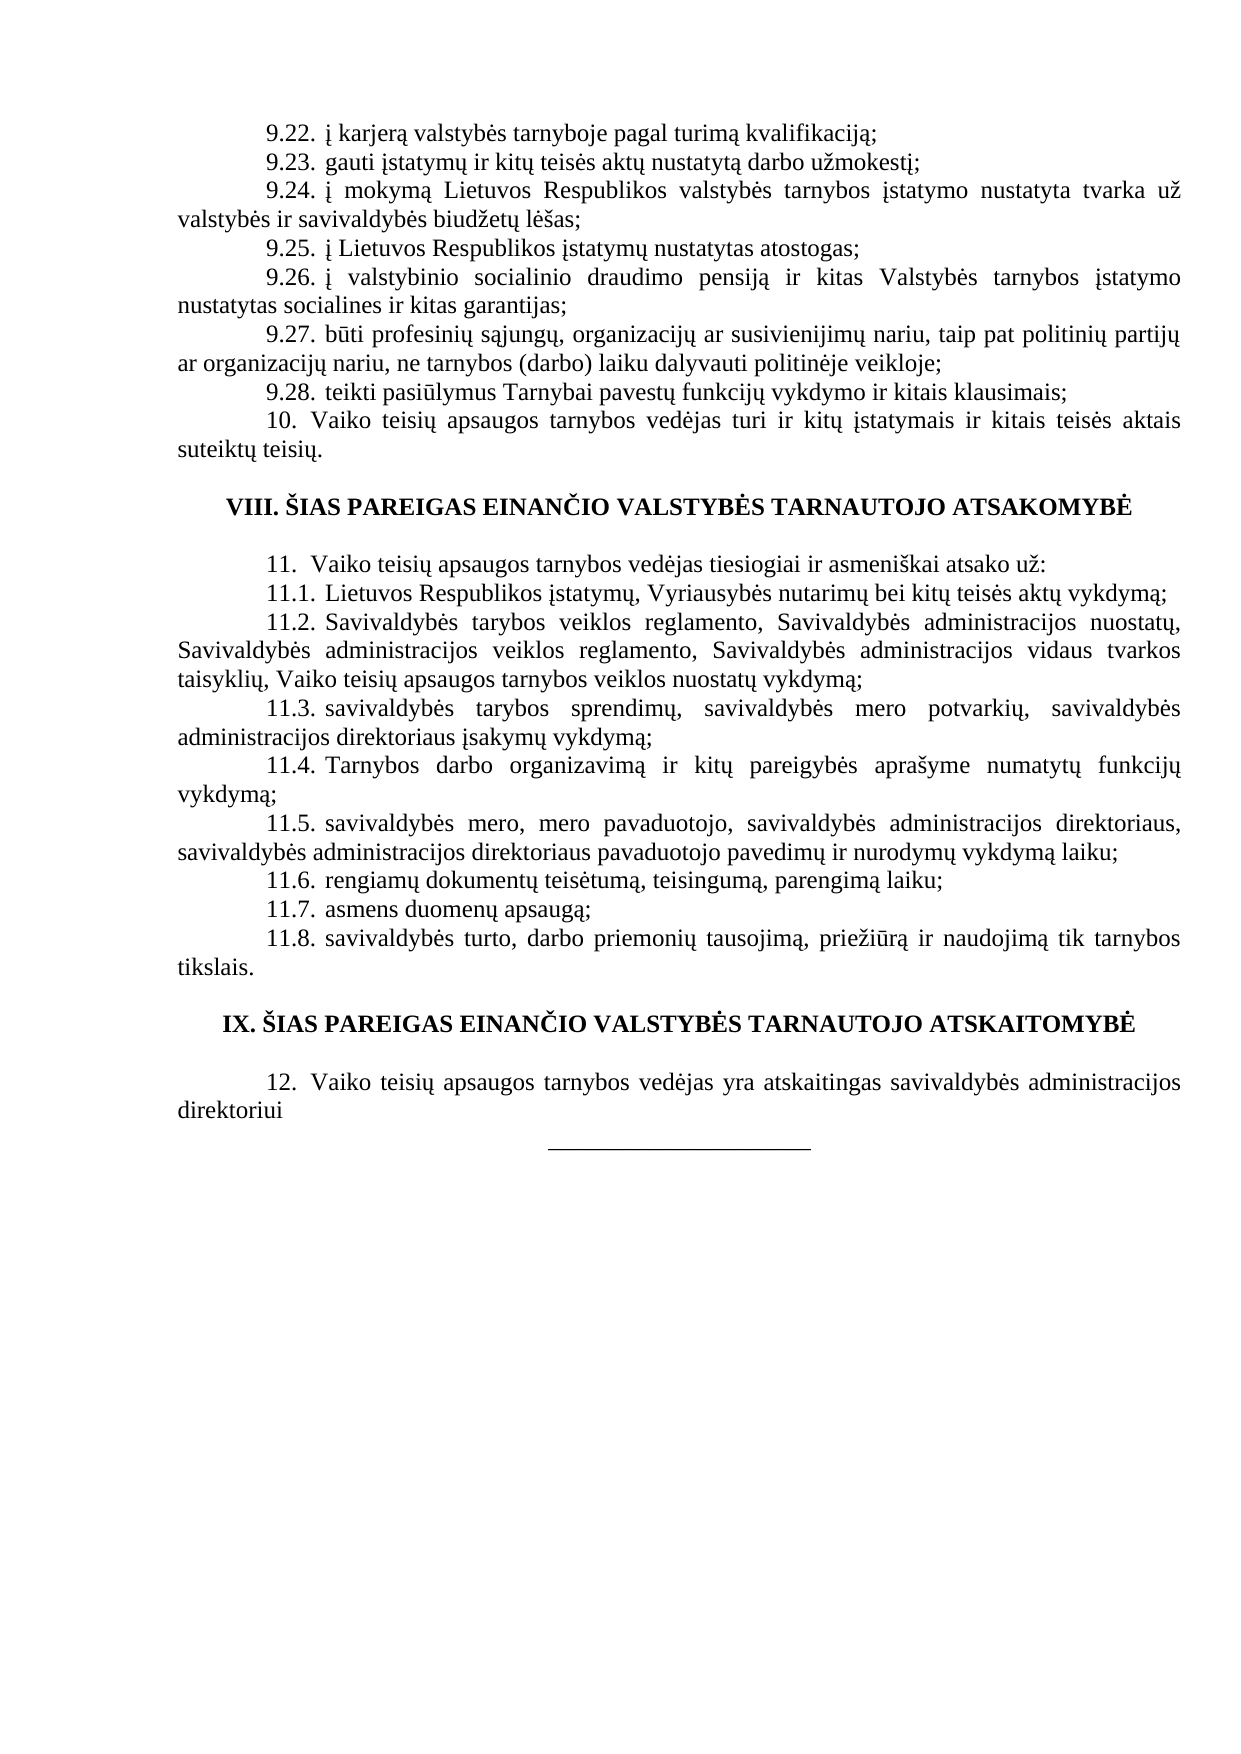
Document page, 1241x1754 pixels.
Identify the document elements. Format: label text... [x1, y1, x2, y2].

text 11. Vaiko teisių apsaugos tarnybos vedėjas tiesiogiai ir asmeniškai atsako už: [177, 549, 1181, 578]
text 9.24. į mokymą Lietuvos Respublikos valstybės tarnybos įstatymo nustatyta tvarka už valstybės ir savivaldybės biudžetų lėšas; [177, 176, 1181, 233]
text IX. ŠIAS PAREIGAS EINANČIO VALSTYBĖS TARNAUTOJO ATSKAITOMYBĖ [177, 1009, 1181, 1038]
text 11.5. savivaldybės mero, mero pavaduotojo, savivaldybės administracijos direktoriaus, savivaldybės administracijos direktoriaus pavaduotojo pavedimų ir nurodymų vykdymą laiku; [177, 808, 1181, 866]
text 11.6. rengiamų dokumentų teisėtumą, teisingumą, parengimą laiku; [177, 866, 1181, 894]
text 9.25. į Lietuvos Respublikos įstatymų nustatytas atostogas; [177, 233, 1181, 262]
text 10. Vaiko teisių apsaugos tarnybos vedėjas turi ir kitų įstatymais ir kitais teisės aktais suteiktų teisių. [177, 406, 1181, 463]
text 12. Vaiko teisių apsaugos tarnybos vedėjas yra atskaitingas savivaldybės administracijos direktoriui [177, 1067, 1181, 1124]
text 11.2. Savivaldybės tarybos veiklos reglamento, Savivaldybės administracijos nuostatų, Savivaldybės administracijos veiklos reglamento, Savivaldybės administracijos vidaus tvarkos taisyklių, Vaiko teisių apsaugos tarnybos veiklos nuostatų vykdymą; [177, 607, 1181, 693]
text 9.26. į valstybinio socialinio draudimo pensiją ir kitas Valstybės tarnybos įstatymo nustatytas socialines ir kitas garantijas; [177, 262, 1181, 319]
text 11.7. asmens duomenų apsaugą; [177, 894, 1181, 923]
text _____________________ [177, 1124, 1181, 1153]
text 11.1. Lietuvos Respublikos įstatymų, Vyriausybės nutarimų bei kitų teisės aktų vykdymą; [177, 578, 1181, 607]
text 9.23. gauti įstatymų ir kitų teisės aktų nustatytą darbo užmokestį; [177, 147, 1181, 176]
text 11.4. Tarnybos darbo organizavimą ir kitų pareigybės aprašyme numatytų funkcijų vykdymą; [177, 751, 1181, 808]
text 11.3. savivaldybės tarybos sprendimų, savivaldybės mero potvarkių, savivaldybės administracijos direktoriaus įsakymų vykdymą; [177, 693, 1181, 751]
text VIII. ŠIAS PAREIGAS EINANČIO VALSTYBĖS TARNAUTOJO ATSAKOMYBĖ [177, 492, 1181, 521]
text 9.27. būti profesinių sąjungų, organizacijų ar susivienijimų nariu, taip pat politinių partijų ar organizacijų nariu, ne tarnybos (darbo) laiku dalyvauti politinėje veikloje; [177, 319, 1181, 377]
text 11.8. savivaldybės turto, darbo priemonių tausojimą, priežiūrą ir naudojimą tik tarnybos tikslais. [177, 923, 1181, 981]
text 9.28. teikti pasiūlymus Tarnybai pavestų funkcijų vykdymo ir kitais klausimais; [177, 377, 1181, 406]
text 9.22. į karjerą valstybės tarnyboje pagal turimą kvalifikaciją; [177, 118, 1181, 147]
